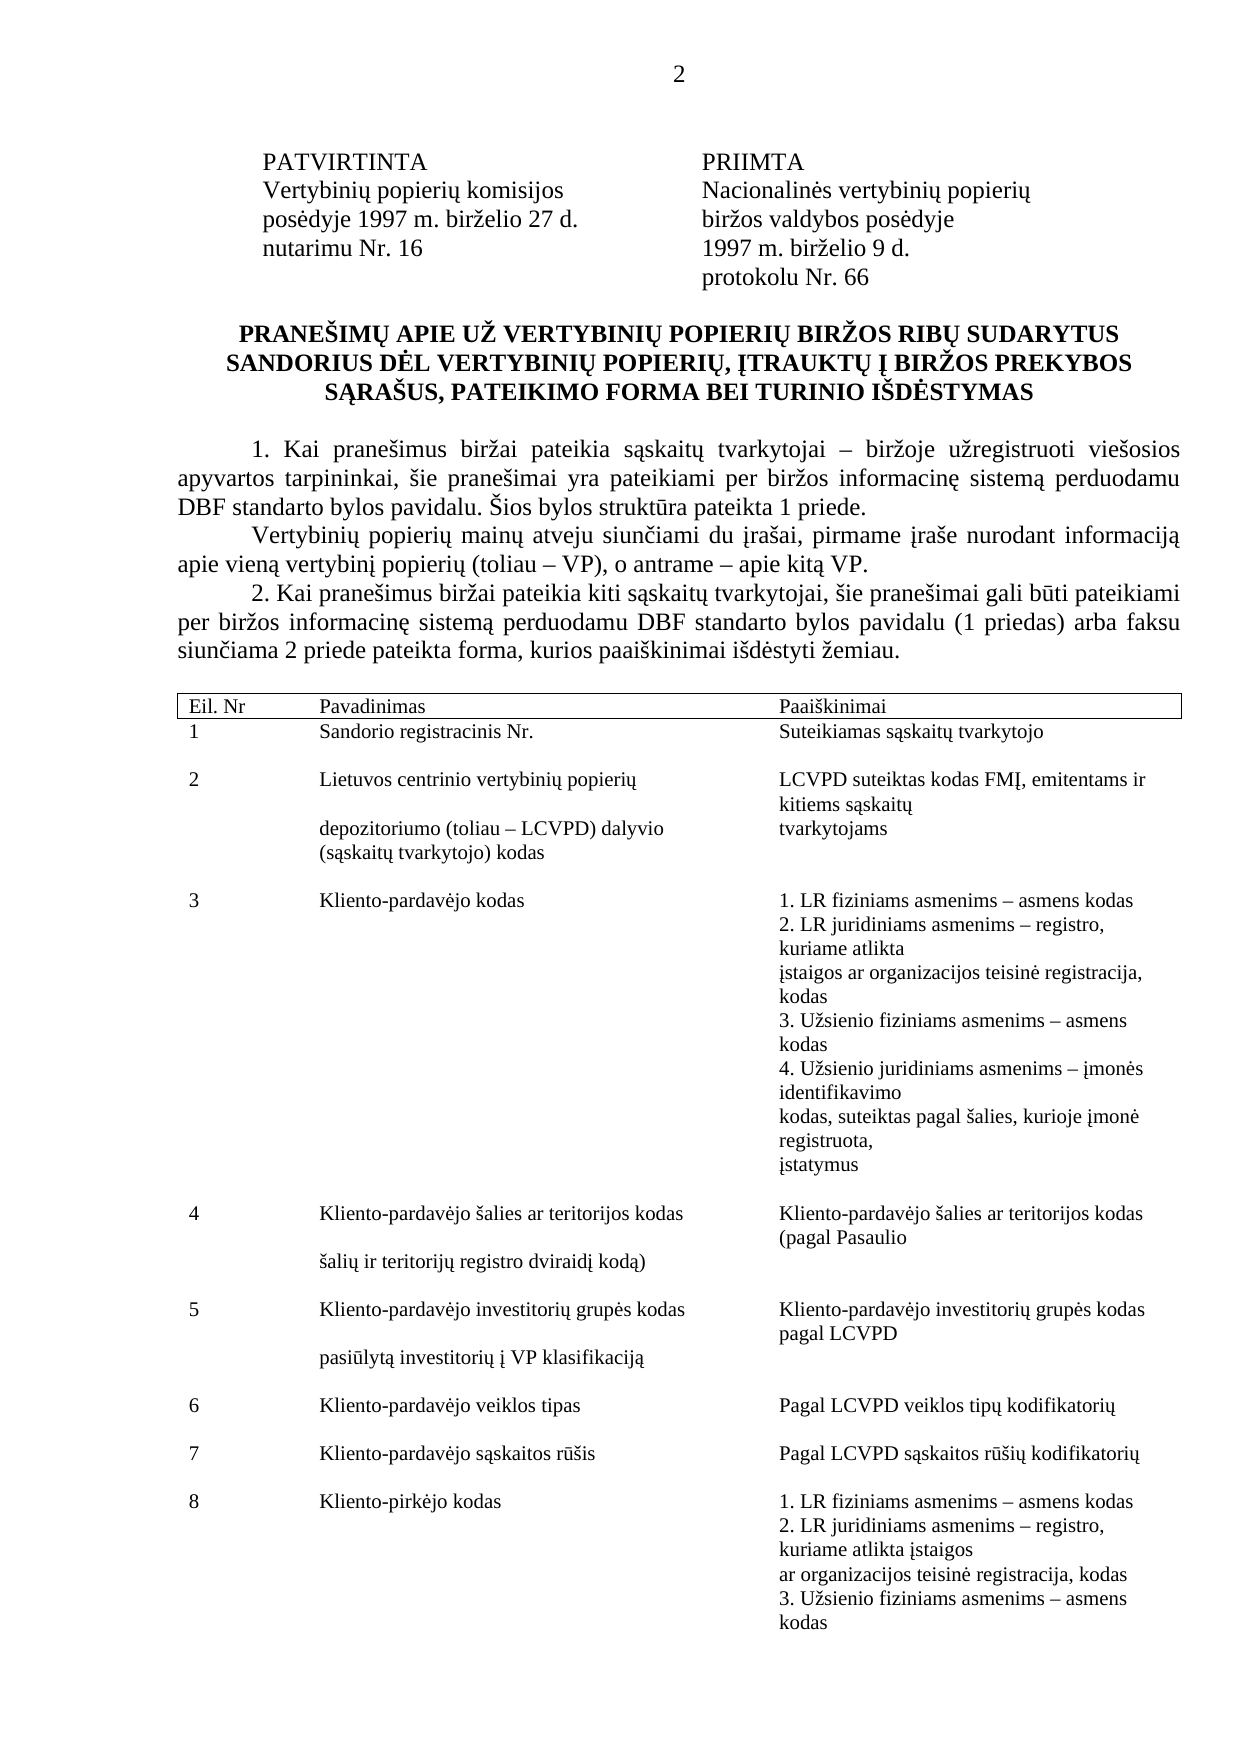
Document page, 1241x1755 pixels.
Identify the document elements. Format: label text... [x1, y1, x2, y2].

table_cell 6 [177, 1393, 308, 1417]
table_cell 3 [177, 888, 308, 912]
table_header Pavadinimas [308, 694, 768, 718]
table_cell [308, 1561, 768, 1586]
table_cell Nacionalinės vertybinių popierių [690, 176, 1204, 204]
table_cell Kliento-pardavėjo šalies ar teritorijos kodas [308, 1201, 768, 1249]
table_cell posėdyje 1997 m. birželio 27 d. [177, 204, 690, 233]
table_cell [308, 743, 768, 767]
table_cell Pagal LCVPD sąskaitos rūšių kodifikatorių [768, 1441, 1181, 1465]
table_cell depozitoriumo (toliau – LCVPD) dalyvio [308, 816, 768, 839]
table_cell [177, 1104, 308, 1152]
table_cell [768, 1465, 1181, 1489]
table_cell [768, 1369, 1181, 1393]
table_cell [308, 1586, 768, 1634]
table_cell nutarimu Nr. 16 [177, 233, 690, 262]
table_cell 5 [177, 1297, 308, 1345]
table_cell 7 [177, 1441, 308, 1465]
text 1. Kai pranešimus biržai pateikia sąskaitų tvarkytojai – biržoje užregistruoti viešosios apyvartos tarpininkai, šie pranešimai yra pateikiami per biržos informacinę sistemą perduodamu DBF standarto bylos pavidalu. Šios bylos struktūra pateikta 1 priede. [177, 434, 1181, 521]
table_cell 1997 m. birželio 9 d. [690, 233, 1204, 262]
table_cell [177, 816, 308, 839]
table_cell Kliento-pardavėjo sąskaitos rūšis [308, 1441, 768, 1465]
table_cell [768, 1176, 1181, 1201]
table_cell [308, 1153, 768, 1176]
text Vertybinių popierių mainų atveju siunčiami du įrašai, pirmame įraše nurodant informaciją apie vieną vertybinį popierių (toliau – VP), o antrame – apie kitą VP. [177, 521, 1181, 578]
table_header Priimta [690, 147, 1204, 176]
table_cell [177, 1513, 308, 1561]
table_cell [177, 912, 308, 960]
table_cell 2. LR juridiniams asmenims – registro, kuriame atlikta įstaigos [768, 1513, 1181, 1561]
table_cell [177, 1176, 308, 1201]
table_cell [308, 1465, 768, 1489]
table_cell [308, 864, 768, 888]
table_cell [768, 743, 1181, 767]
table_cell [768, 864, 1181, 888]
table_cell 3. Užsienio fiziniams asmenims – asmens kodas [768, 1586, 1181, 1634]
table_cell [308, 1056, 768, 1104]
table_cell [177, 864, 308, 888]
table_header Patvirtinta [177, 147, 690, 176]
table_cell 3. Užsienio fiziniams asmenims – asmens kodas [768, 1008, 1181, 1056]
table_cell [177, 1465, 308, 1489]
table_cell [177, 1369, 308, 1393]
table_cell [177, 840, 308, 864]
table_cell [768, 1249, 1181, 1273]
table_header Eil. Nr [178, 694, 308, 718]
table_cell protokolu Nr. 66 [690, 262, 1204, 291]
table_cell 1 [177, 719, 308, 743]
table_cell Kliento-pardavėjo šalies ar teritorijos kodas (pagal Pasaulio [768, 1201, 1181, 1249]
table_cell [177, 1273, 308, 1297]
table_cell [308, 1176, 768, 1201]
table_cell [308, 1417, 768, 1441]
table_cell Kliento-pardavėjo veiklos tipas [308, 1393, 768, 1417]
table_cell tvarkytojams [768, 816, 1181, 839]
table_cell Sandorio registracinis Nr. [308, 719, 768, 743]
table_cell [177, 1249, 308, 1273]
table_cell [177, 1008, 308, 1056]
table_cell įstaigos ar organizacijos teisinė registracija, kodas [768, 960, 1181, 1008]
table_cell [177, 1417, 308, 1441]
table_cell 2 [177, 768, 308, 816]
text Pranešimų apie už vertybinių popierių biržos ribų sudarytus sandorius dėl vertybinių popierių, įtrauktų į biržos prekybos sąrašus, pateikimo forma bei turinio išdėstymas [177, 319, 1181, 406]
table_cell Suteikiamas sąskaitų tvarkytojo [768, 719, 1181, 743]
table_cell [768, 1345, 1181, 1369]
table_cell 1. LR fiziniams asmenims – asmens kodas [768, 888, 1181, 912]
table_cell [177, 262, 690, 291]
table_cell [308, 1369, 768, 1393]
table_header Paaiškinimai [768, 694, 1181, 718]
table_cell Lietuvos centrinio vertybinių popierių [308, 768, 768, 816]
table_cell [177, 1056, 308, 1104]
table_cell [308, 1273, 768, 1297]
table_cell [308, 912, 768, 960]
table_cell biržos valdybos posėdyje [690, 204, 1204, 233]
table_cell [177, 960, 308, 1008]
table_cell [177, 743, 308, 767]
table_cell [308, 1513, 768, 1561]
table_cell 2. LR juridiniams asmenims – registro, kuriame atlikta [768, 912, 1181, 960]
table_cell [768, 1273, 1181, 1297]
table_cell [308, 1104, 768, 1152]
table_cell 4. Užsienio juridiniams asmenims – įmonės identifikavimo [768, 1056, 1181, 1104]
table_cell 4 [177, 1201, 308, 1249]
table_cell Kliento-pirkėjo kodas [308, 1489, 768, 1513]
table_cell [308, 960, 768, 1008]
table_cell įstatymus [768, 1153, 1181, 1176]
table_cell ar organizacijos teisinė registracija, kodas [768, 1561, 1181, 1586]
table_cell LCVPD suteiktas kodas FMĮ, emitentams ir kitiems sąskaitų [768, 768, 1181, 816]
table_cell šalių ir teritorijų registro dviraidį kodą) [308, 1249, 768, 1273]
text 2. Kai pranešimus biržai pateikia kiti sąskaitų tvarkytojai, šie pranešimai gali būti pateikiami per biržos informacinę sistemą perduodamu DBF standarto bylos pavidalu (1 priedas) arba faksu siunčiama 2 priede pateikta forma, kurios paaiškinimai išdėstyti žemiau. [177, 578, 1181, 664]
table_cell Kliento-pardavėjo investitorių grupės kodas pagal LCVPD [768, 1297, 1181, 1345]
table_cell pasiūlytą investitorių į VP klasifikaciją [308, 1345, 768, 1369]
table_cell [177, 1561, 308, 1586]
table_cell [177, 1153, 308, 1176]
table_cell kodas, suteiktas pagal šalies, kurioje įmonė registruota, [768, 1104, 1181, 1152]
table_cell [768, 1417, 1181, 1441]
table_cell 1. LR fiziniams asmenims – asmens kodas [768, 1489, 1181, 1513]
table_cell Kliento-pardavėjo investitorių grupės kodas [308, 1297, 768, 1345]
table_cell (sąskaitų tvarkytojo) kodas [308, 840, 768, 864]
table_cell [177, 1345, 308, 1369]
table_cell Pagal LCVPD veiklos tipų kodifikatorių [768, 1393, 1181, 1417]
table_cell Vertybinių popierių komisijos [177, 176, 690, 204]
table_cell [768, 840, 1181, 864]
table_cell Kliento-pardavėjo kodas [308, 888, 768, 912]
table_cell [308, 1008, 768, 1056]
table_cell [177, 1586, 308, 1634]
table_cell 8 [177, 1489, 308, 1513]
